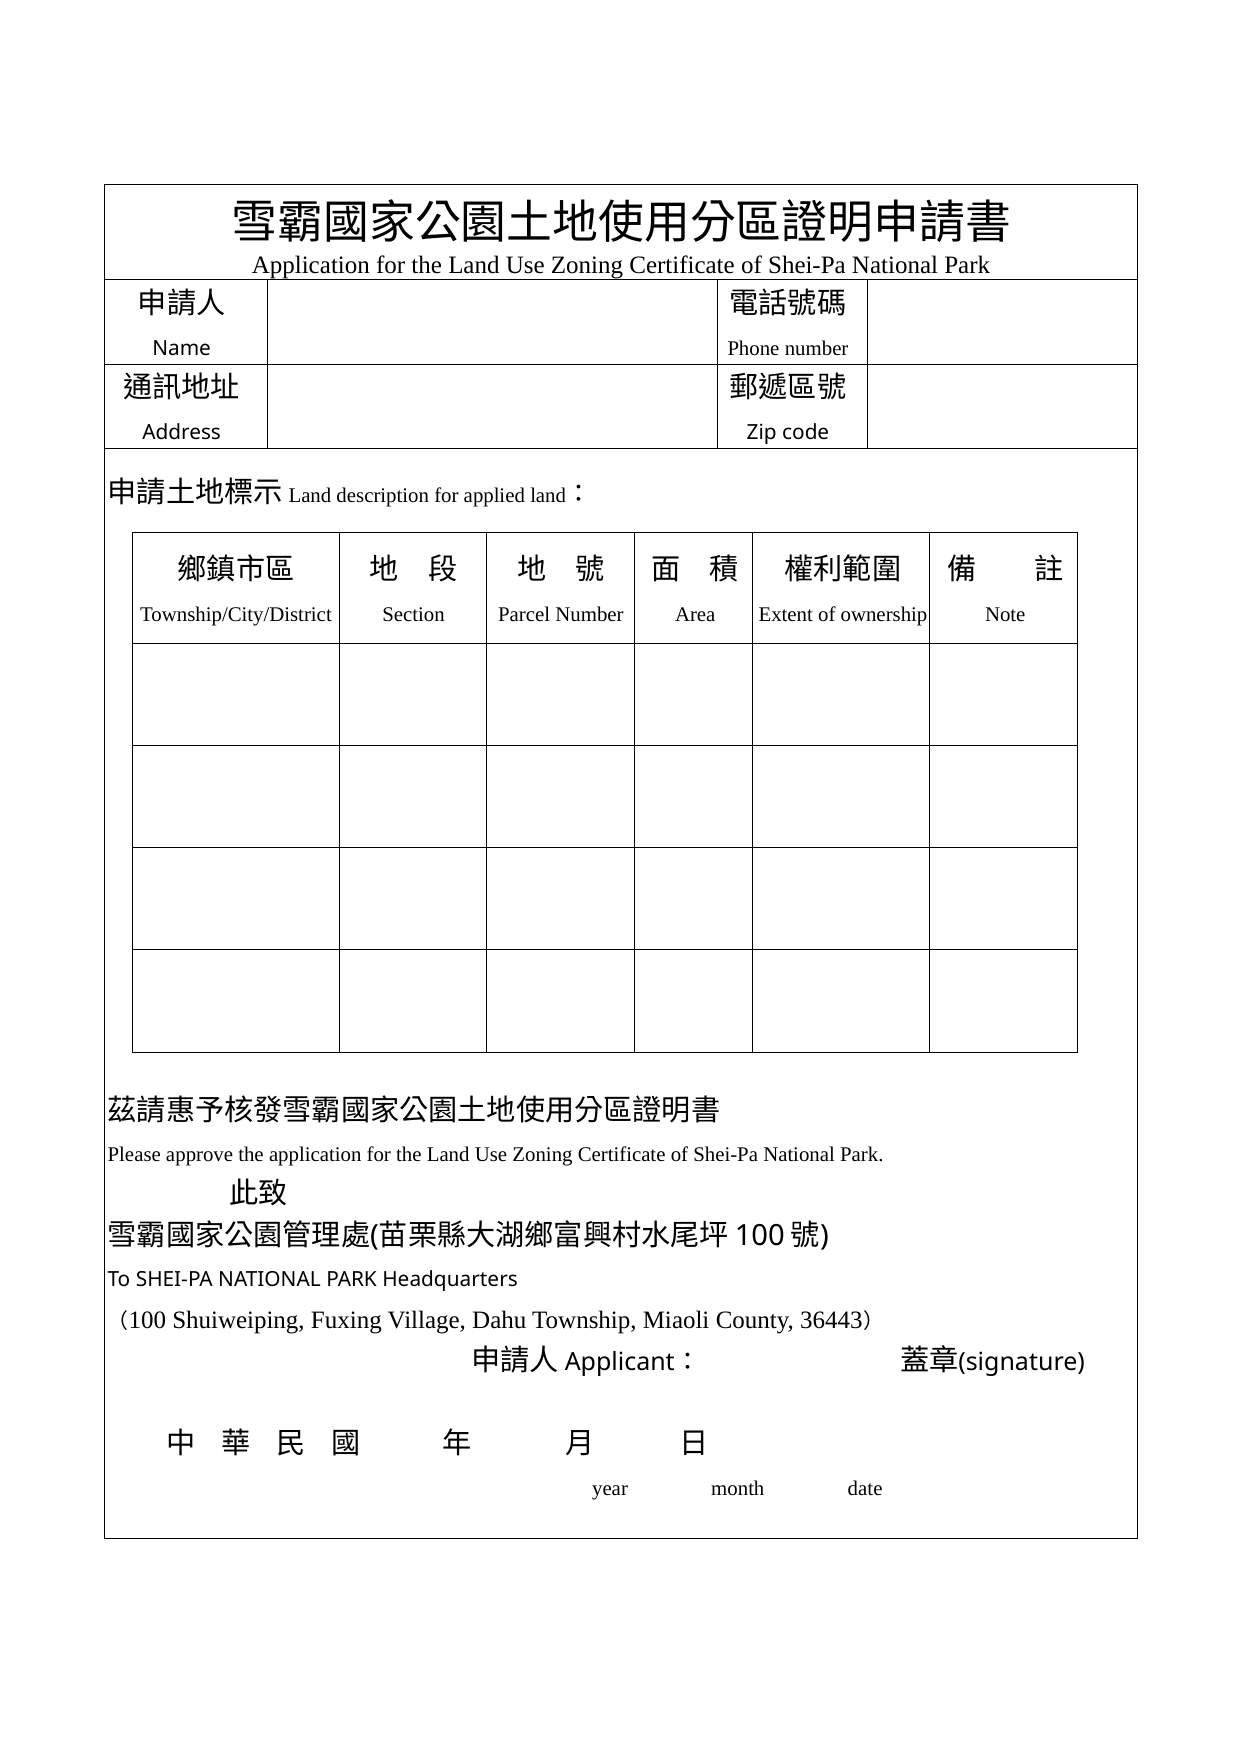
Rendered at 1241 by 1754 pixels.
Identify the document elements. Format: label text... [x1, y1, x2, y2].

table_cell [133, 950, 339, 1052]
table_cell 電話號碼 Phone number [718, 280, 867, 363]
table_cell [1078, 532, 1137, 643]
table_cell [1078, 949, 1137, 1052]
table_cell [753, 746, 929, 847]
table_cell [105, 949, 132, 1052]
table_cell 地 段 Section [340, 533, 486, 643]
table_cell [340, 746, 486, 847]
table_cell 茲請惠予核發雪霸國家公園土地使用分區證明書 Please approve the application for the Land Use Zoning Certificate of Shei-Pa National Park. 此致 雪霸國家公園管理處(苗栗縣大湖鄉富興村水尾坪100號) To SHEI-PA NATIONAL PARK Headquarters （100 Shuiweiping, Fuxing Village, Dahu Township, Miaoli County, 36443） 申請人Applicant： 蓋章(signature) 中 華 民 國 年 月 日 year month date [105, 1052, 1137, 1537]
table_cell [133, 848, 339, 949]
table_cell [635, 644, 752, 745]
table_header 雪霸國家公園土地使用分區證明申請書 Application for the Land Use Zoning Certificate of Shei-Pa National Park [105, 185, 1137, 279]
table_cell 備 註 Note [930, 533, 1077, 643]
table_cell [635, 950, 752, 1052]
table_cell [930, 950, 1077, 1052]
table_cell 面 積 Area [635, 533, 752, 643]
table_cell 鄉鎮市區 Township/City/District [133, 533, 339, 643]
table_cell [753, 848, 929, 949]
table_cell [635, 746, 752, 847]
table_cell [1078, 643, 1137, 745]
table_cell [340, 950, 486, 1052]
table_cell [340, 644, 486, 745]
table_cell [268, 280, 717, 363]
table_cell 申請人 Name [105, 280, 267, 363]
table_cell [105, 643, 132, 745]
table_cell [1078, 745, 1137, 847]
table_cell 地 號 Parcel Number [487, 533, 634, 643]
table_cell [487, 746, 634, 847]
table_cell [753, 950, 929, 1052]
table_cell [487, 848, 634, 949]
table_cell [930, 746, 1077, 847]
table_cell [340, 848, 486, 949]
table_cell [868, 365, 1137, 448]
table_cell [930, 644, 1077, 745]
table_cell [487, 644, 634, 745]
table_cell [105, 847, 132, 949]
table_cell 郵遞區號 Zip code [718, 365, 867, 448]
table_cell [487, 950, 634, 1052]
table_cell [753, 644, 929, 745]
table_cell [105, 745, 132, 847]
table_cell [105, 532, 132, 643]
table_cell 權利範圍 Extent of ownership [753, 533, 929, 643]
table_cell 申請土地標示Land description for applied land： [105, 449, 1137, 532]
table_cell [1078, 847, 1137, 949]
table_cell [268, 365, 717, 448]
table_cell [133, 746, 339, 847]
table_cell 通訊地址 Address [105, 365, 267, 448]
table_cell [635, 848, 752, 949]
table_cell [868, 280, 1137, 363]
table_cell [930, 848, 1077, 949]
table_cell [133, 644, 339, 745]
